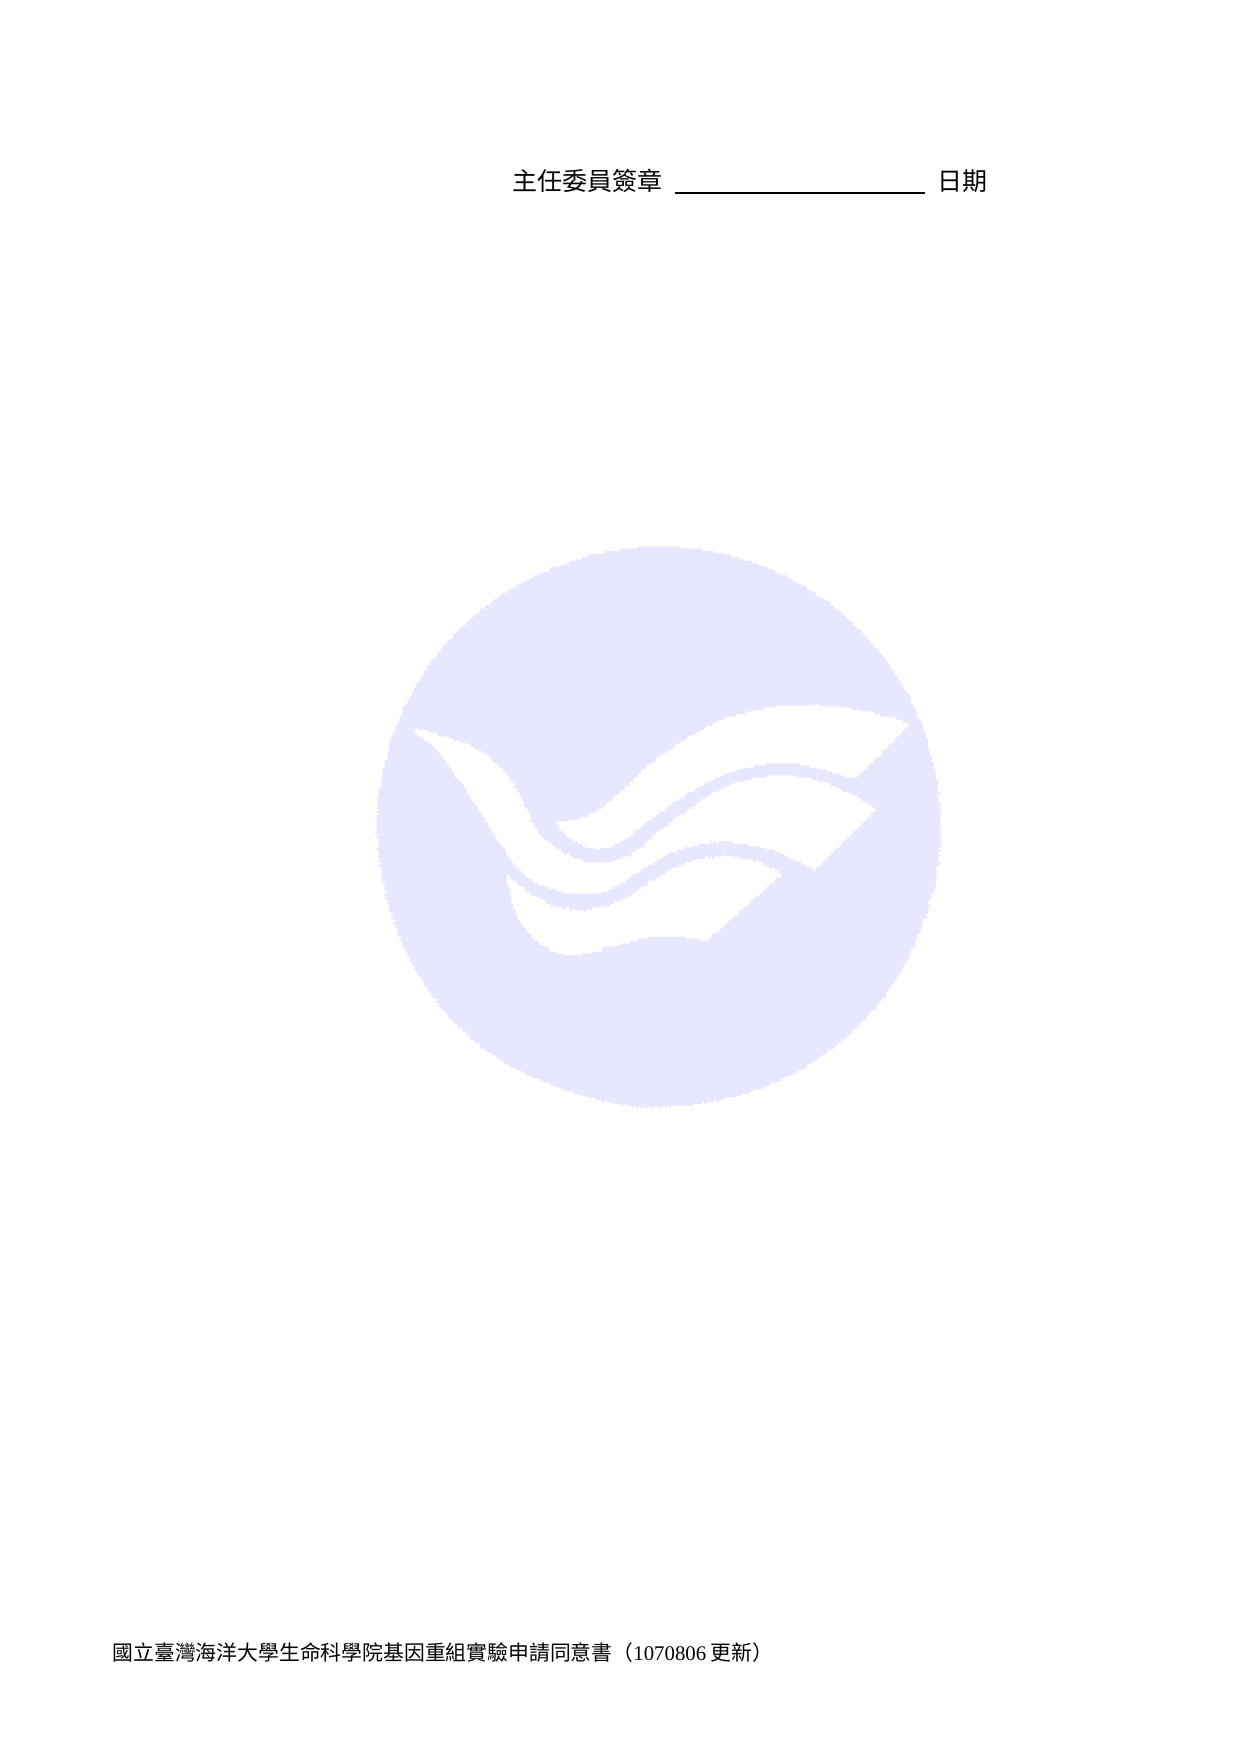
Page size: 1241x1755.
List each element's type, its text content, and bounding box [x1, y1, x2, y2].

text 主任委員簽章 日期 [112, 161, 1141, 197]
